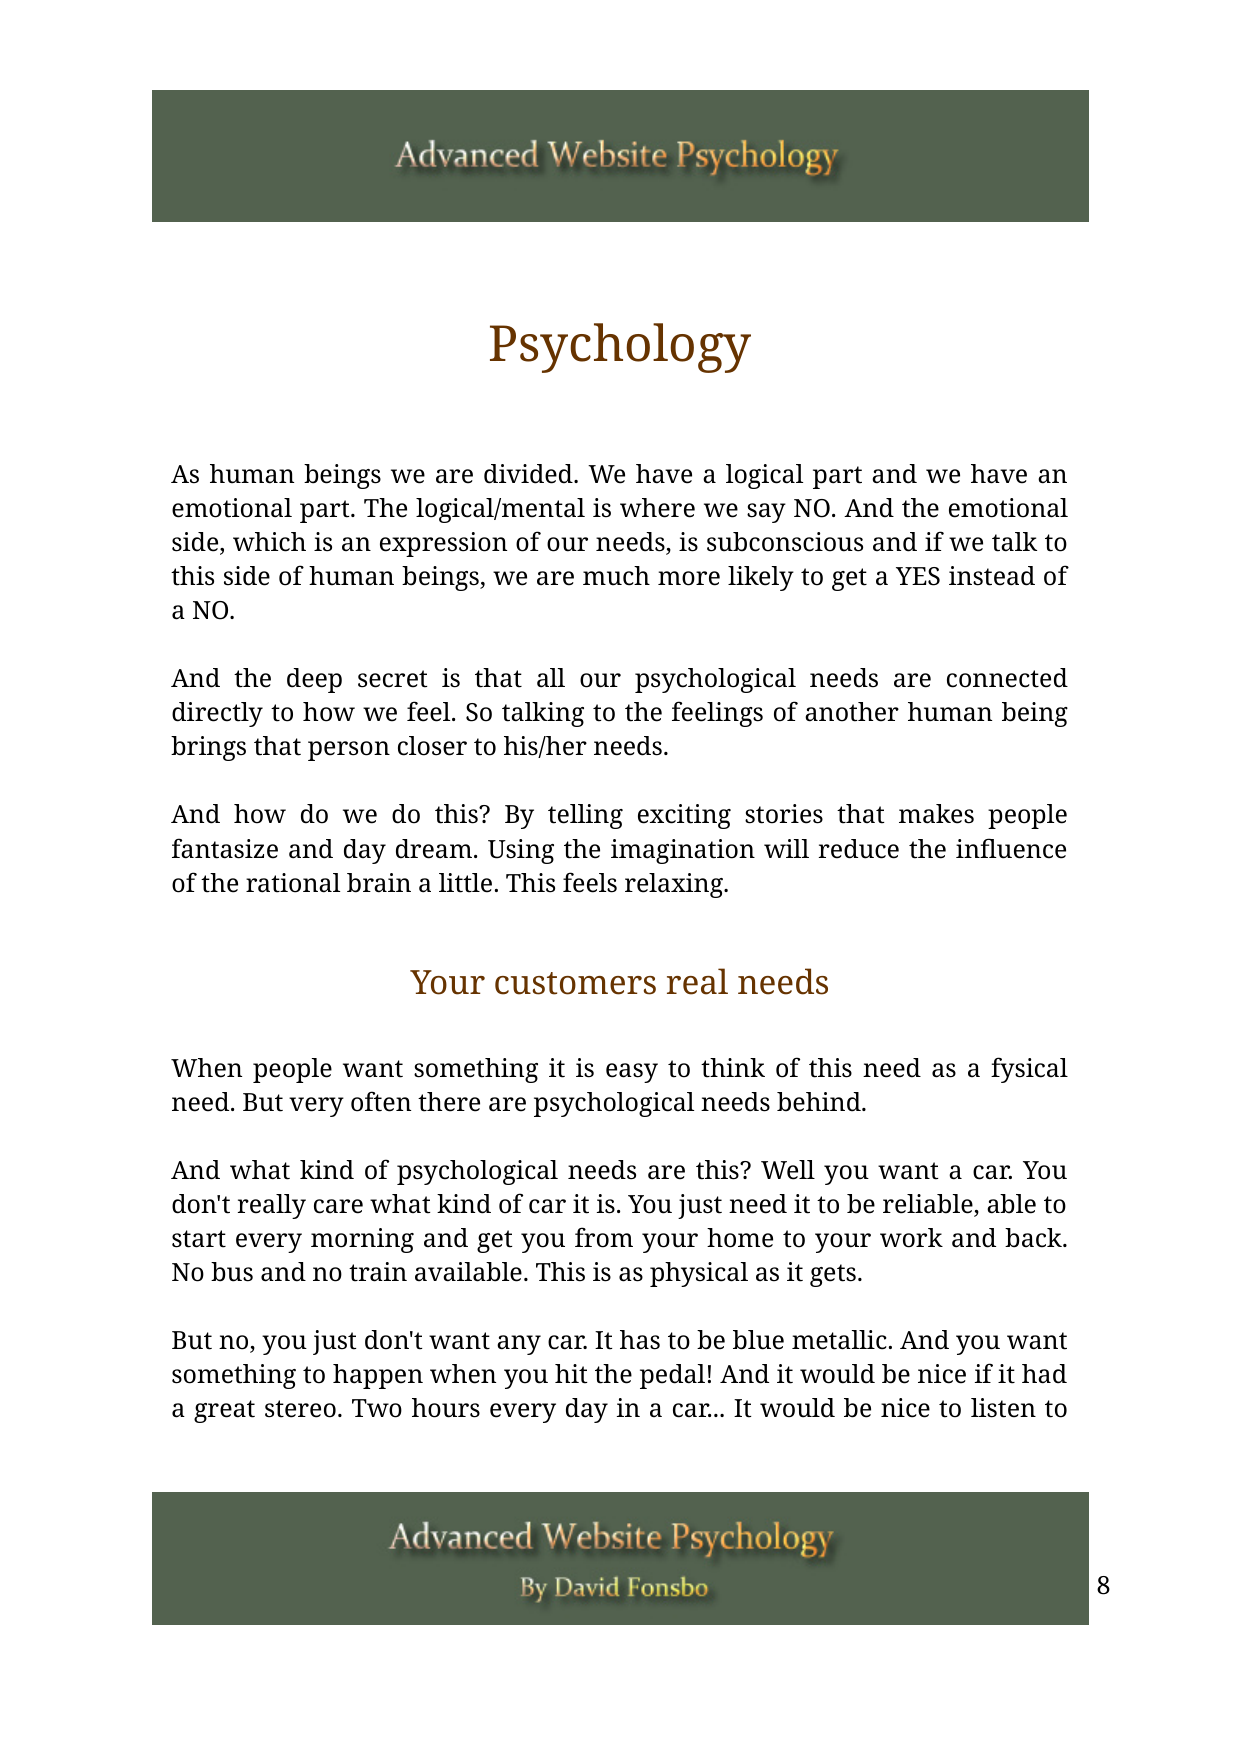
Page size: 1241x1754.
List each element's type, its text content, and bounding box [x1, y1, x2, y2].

subtitle Your customers real needs [130, 958, 1110, 1004]
text And the deep secret is that all our psychological needs are connected directly to how we feel. So talking to the feelings of another human being brings that person closer to his/her needs. [171, 661, 1069, 763]
picture [220, 90, 1021, 222]
subtitle Psychology [130, 308, 1110, 376]
text As human beings we are divided. We have a logical part and we have an emotional part. The logical/mental is where we say NO. And the emotional side, which is an expression of our needs, is subconscious and if we talk to this side of human beings, we are much more likely to get a YES instead of a NO. [171, 457, 1069, 627]
text But no, you just don't want any car. It has to be blue metallic. And you want something to happen when you hit the pedal! And it would be nice if it had a great stereo. Two hours every day in a car... It would be nice to listen to [171, 1323, 1069, 1425]
text When people want something it is easy to think of this need as a fysical need. But very often there are psychological needs behind. [171, 1050, 1069, 1118]
text And how do we do this? By telling exciting stories that makes people fantasize and day dream. Using the imagination will reduce the influence of the rational brain a little. This feels relaxing. [171, 797, 1069, 899]
picture [220, 1492, 1021, 1625]
text And what kind of psychological needs are this? Well you want a car. You don't really care what kind of car it is. You just need it to be reliable, able to start every morning and get you from your home to your work and back. No bus and no train available. This is as physical as it gets. [171, 1153, 1069, 1289]
